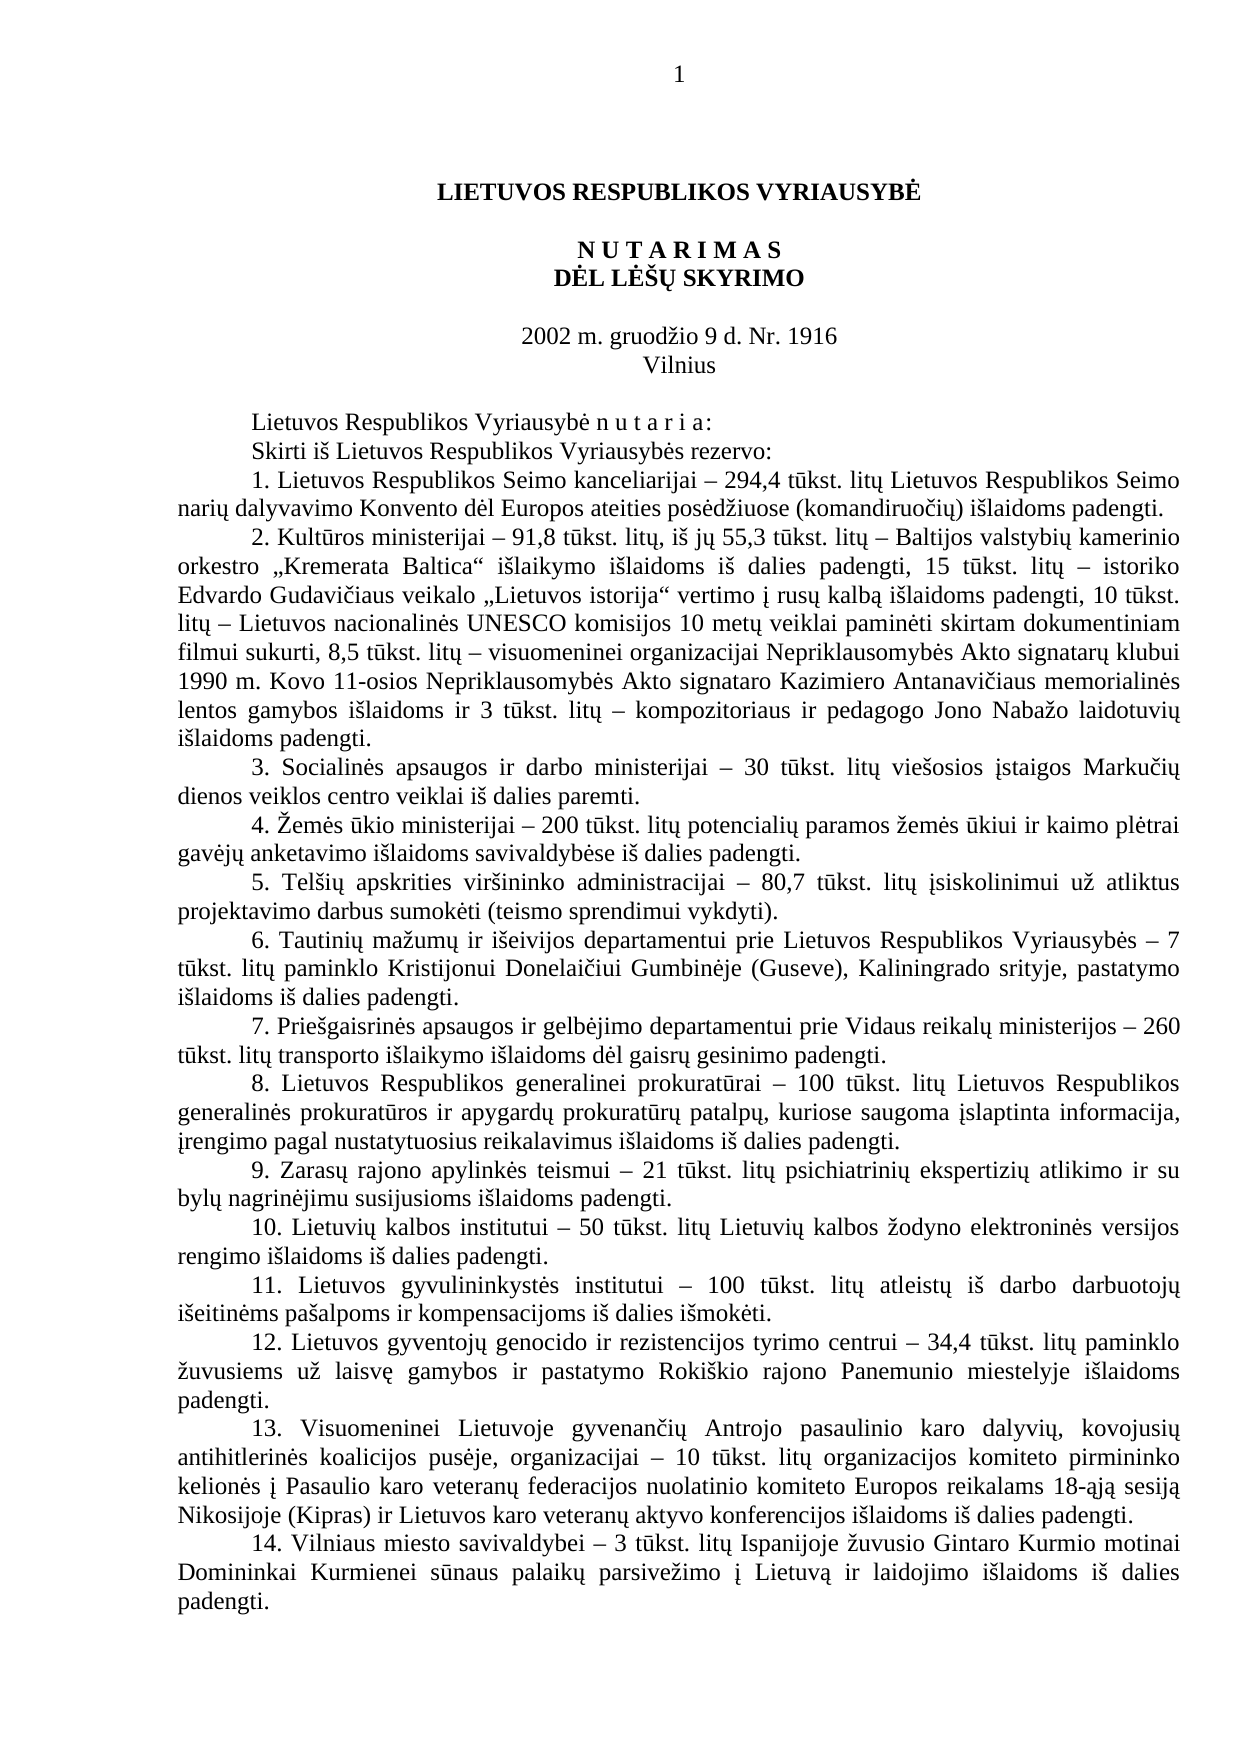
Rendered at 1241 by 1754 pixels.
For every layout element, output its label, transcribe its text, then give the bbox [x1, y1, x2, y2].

text 7. Priešgaisrinės apsaugos ir gelbėjimo departamentui prie Vidaus reikalų ministerijos – 260 tūkst. litų transporto išlaikymo išlaidoms dėl gaisrų gesinimo padengti. [177, 1011, 1181, 1068]
text 12. Lietuvos gyventojų genocido ir rezistencijos tyrimo centrui – 34,4 tūkst. litų paminklo žuvusiems už laisvę gamybos ir pastatymo Rokiškio rajono Panemunio miestelyje išlaidoms padengti. [177, 1327, 1181, 1413]
text 9. Zarasų rajono apylinkės teismui – 21 tūkst. litų psichiatrinių ekspertizių atlikimo ir su bylų nagrinėjimu susijusioms išlaidoms padengti. [177, 1155, 1181, 1212]
text Lietuvos Respublikos Vyriausybė nutaria: [177, 407, 1181, 436]
text 6. Tautinių mažumų ir išeivijos departamentui prie Lietuvos Respublikos Vyriausybės – 7 tūkst. litų paminklo Kristijonui Donelaičiui Gumbinėje (Guseve), Kaliningrado srityje, pastatymo išlaidoms iš dalies padengti. [177, 925, 1181, 1011]
text 13. Visuomeninei Lietuvoje gyvenančių Antrojo pasaulinio karo dalyvių, kovojusių antihitlerinės koalicijos pusėje, organizacijai – 10 tūkst. litų organizacijos komiteto pirmininko kelionės į Pasaulio karo veteranų federacijos nuolatinio komiteto Europos reikalams 18-ąją sesiją Nikosijoje (Kipras) ir Lietuvos karo veteranų aktyvo konferencijos išlaidoms iš dalies padengti. [177, 1413, 1181, 1528]
text 1. Lietuvos Respublikos Seimo kanceliarijai – 294,4 tūkst. litų Lietuvos Respublikos Seimo narių dalyvavimo Konvento dėl Europos ateities posėdžiuose (komandiruočių) išlaidoms padengti. [177, 465, 1181, 522]
text 10. Lietuvių kalbos institutui – 50 tūkst. litų Lietuvių kalbos žodyno elektroninės versijos rengimo išlaidoms iš dalies padengti. [177, 1212, 1181, 1270]
text 5. Telšių apskrities viršininko administracijai – 80,7 tūkst. litų įsiskolinimui už atliktus projektavimo darbus sumokėti (teismo sprendimui vykdyti). [177, 867, 1181, 925]
text DĖL LĖŠŲ SKYRIMO [177, 263, 1181, 292]
text 2002 m. gruodžio 9 d. Nr. 1916 [177, 321, 1181, 350]
text 3. Socialinės apsaugos ir darbo ministerijai – 30 tūkst. litų viešosios įstaigos Markučių dienos veiklos centro veiklai iš dalies paremti. [177, 752, 1181, 810]
text Skirti iš Lietuvos Respublikos Vyriausybės rezervo: [177, 436, 1181, 465]
text N U T A R I M A S [177, 235, 1181, 263]
text LIETUVOS RESPUBLIKOS VYRIAUSYBĖ [177, 177, 1181, 206]
text 11. Lietuvos gyvulininkystės institutui – 100 tūkst. litų atleistų iš darbo darbuotojų išeitinėms pašalpoms ir kompensacijoms iš dalies išmokėti. [177, 1270, 1181, 1327]
text 4. Žemės ūkio ministerijai – 200 tūkst. litų potencialių paramos žemės ūkiui ir kaimo plėtrai gavėjų anketavimo išlaidoms savivaldybėse iš dalies padengti. [177, 810, 1181, 867]
text 8. Lietuvos Respublikos generalinei prokuratūrai – 100 tūkst. litų Lietuvos Respublikos generalinės prokuratūros ir apygardų prokuratūrų patalpų, kuriose saugoma įslaptinta informacija, įrengimo pagal nustatytuosius reikalavimus išlaidoms iš dalies padengti. [177, 1068, 1181, 1155]
text Vilnius [177, 350, 1181, 378]
text 14. Vilniaus miesto savivaldybei – 3 tūkst. litų Ispanijoje žuvusio Gintaro Kurmio motinai Domininkai Kurmienei sūnaus palaikų parsivežimo į Lietuvą ir laidojimo išlaidoms iš dalies padengti. [177, 1528, 1181, 1615]
text 2. Kultūros ministerijai – 91,8 tūkst. litų, iš jų 55,3 tūkst. litų – Baltijos valstybių kamerinio orkestro „Kremerata Baltica“ išlaikymo išlaidoms iš dalies padengti, 15 tūkst. litų – istoriko Edvardo Gudavičiaus veikalo „Lietuvos istorija“ vertimo į rusų kalbą išlaidoms padengti, 10 tūkst. litų – Lietuvos nacionalinės UNESCO komisijos 10 metų veiklai paminėti skirtam dokumentiniam filmui sukurti, 8,5 tūkst. litų – visuomeninei organizacijai Nepriklausomybės Akto signatarų klubui 1990 m. Kovo 11-osios Nepriklausomybės Akto signataro Kazimiero Antanavičiaus memorialinės lentos gamybos išlaidoms ir 3 tūkst. litų – kompozitoriaus ir pedagogo Jono Nabažo laidotuvių išlaidoms padengti. [177, 522, 1181, 752]
